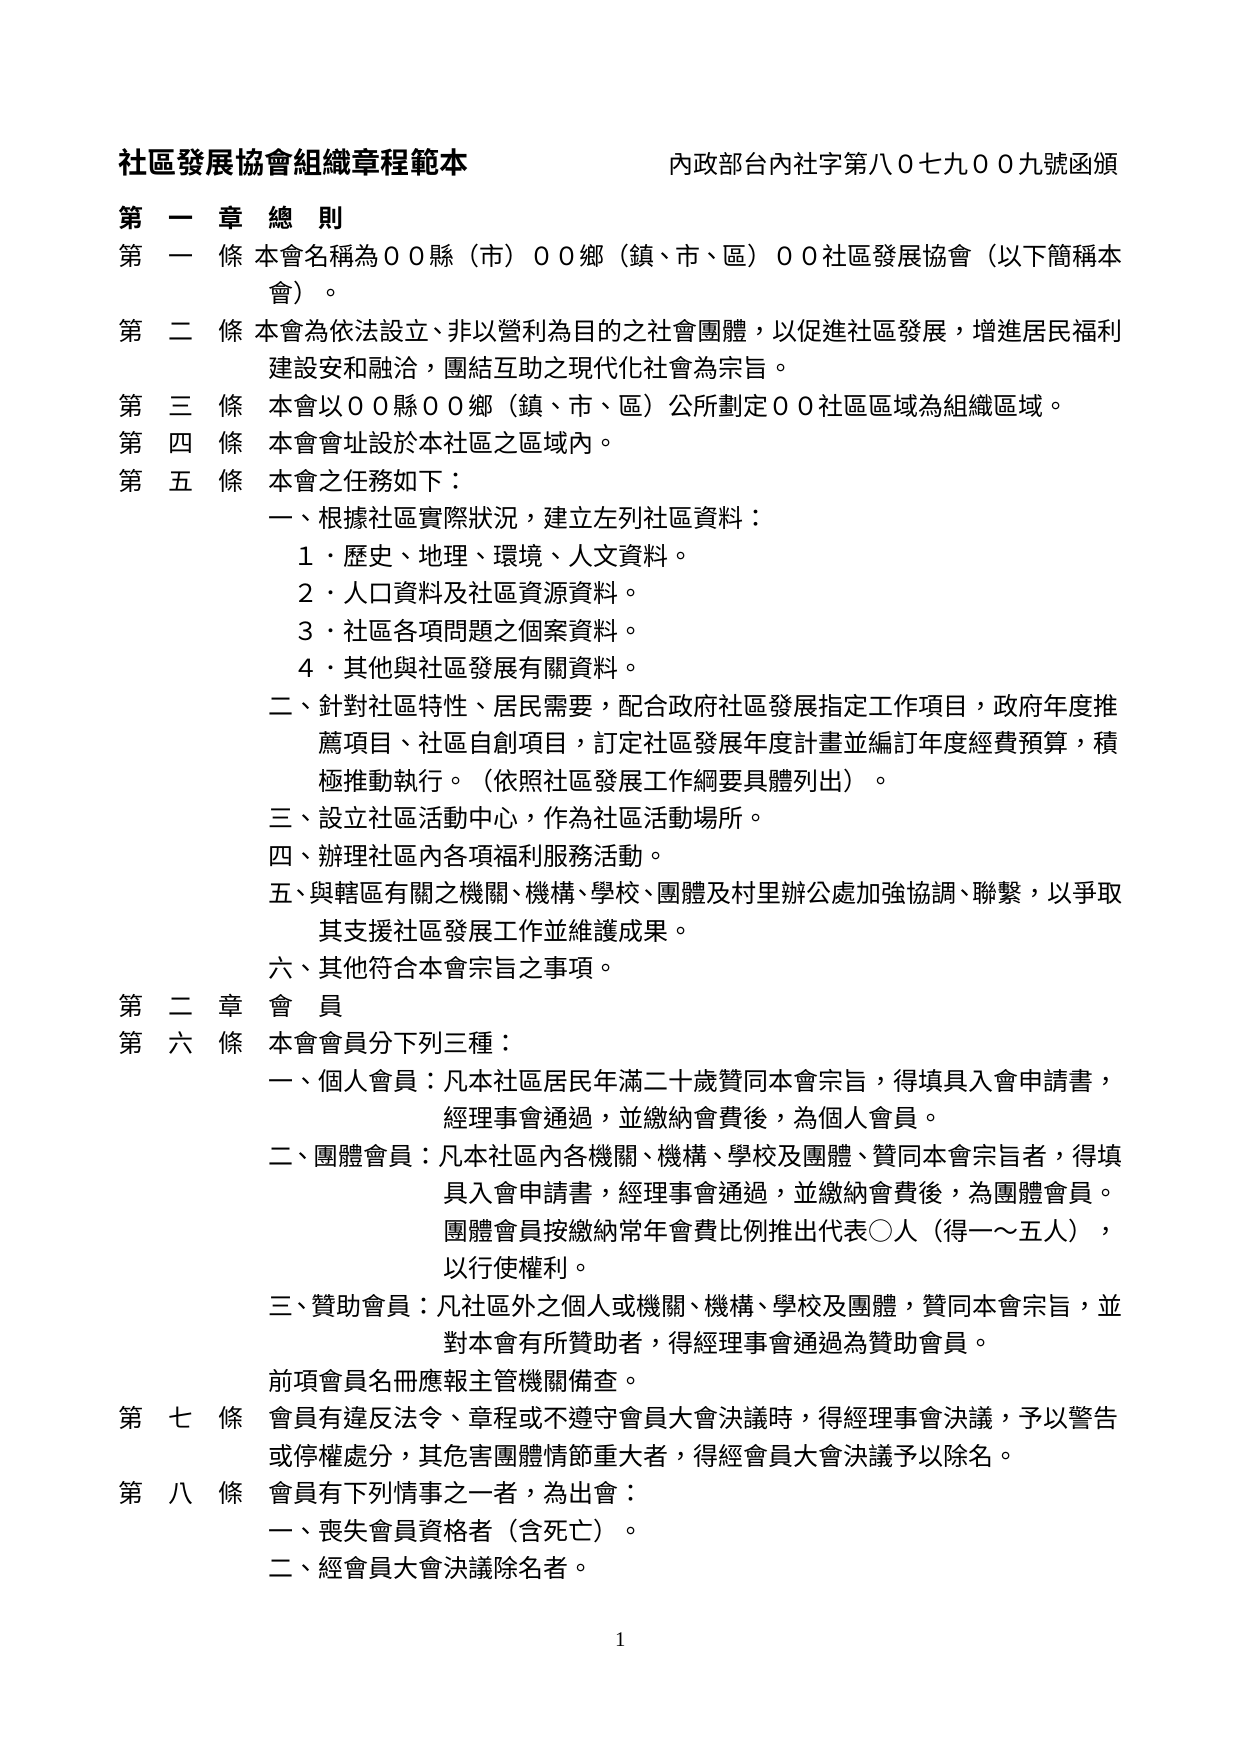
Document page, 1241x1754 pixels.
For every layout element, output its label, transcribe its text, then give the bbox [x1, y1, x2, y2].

text ３．社區各項問題之個案資料。 [118, 610, 1122, 648]
text １．歷史、地理、環境、人文資料。 [118, 535, 1122, 573]
text 二、團體會員：凡本社區內各機關、機構、學校及團體、贊同本會宗旨者，得填具入會申請書，經理事會通過，並繳納會費後，為團體會員。團體會員按繳納常年會費比例推出代表○人（得一～五人），以行使權利。 [268, 1135, 1122, 1285]
text ４．其他與社區發展有關資料。 [118, 648, 1122, 685]
text 六、其他符合本會宗旨之事項。 [268, 948, 1122, 985]
text ２．人口資料及社區資源資料。 [118, 573, 1122, 610]
text 三、設立社區活動中心，作為社區活動場所。 [268, 798, 1122, 835]
text 一、根據社區實際狀況，建立左列社區資料： [268, 498, 1122, 535]
text 五、與轄區有關之機關、機構、學校、團體及村里辦公處加強協調、聯繫，以爭取其支援社區發展工作並維護成果。 [268, 873, 1122, 948]
text 二、經會員大會決議除名者。 [218, 1548, 1122, 1585]
text 一、喪失會員資格者（含死亡）。 [218, 1510, 1122, 1548]
text 第 三 條 本會以００縣００鄉（鎮、市、區）公所劃定００社區區域為組織區域。 [118, 385, 1122, 423]
text 一、個人會員：凡本社區居民年滿二十歲贊同本會宗旨，得填具入會申請書，經理事會通過，並繳納會費後，為個人會員。 [268, 1060, 1122, 1135]
text 第 一 條 本會名稱為００縣（市）００鄉（鎮、市、區）００社區發展協會（以下簡稱本會）。 [118, 235, 1122, 310]
text 四、辦理社區內各項福利服務活動。 [268, 835, 1122, 873]
text 第 七 條 會員有違反法令、章程或不遵守會員大會決議時，得經理事會決議，予以警告或停權處分，其危害團體情節重大者，得經會員大會決議予以除名。 [118, 1398, 1122, 1473]
text 三、贊助會員：凡社區外之個人或機關、機構、學校及團體，贊同本會宗旨，並對本會有所贊助者，得經理事會通過為贊助會員。 [268, 1285, 1122, 1360]
text 二、針對社區特性、居民需要，配合政府社區發展指定工作項目，政府年度推薦項目、社區自創項目，訂定社區發展年度計畫並編訂年度經費預算，積極推動執行。（依照社區發展工作綱要具體列出）。 [268, 685, 1122, 798]
text 社區發展協會組織章程範本 內政部台內社字第八０七九００九號函頒 [118, 123, 1122, 198]
text 第 六 條 本會會員分下列三種： [118, 1023, 1122, 1060]
text 第 一 章 總 則 [118, 198, 1122, 235]
text 第 五 條 本會之任務如下： [118, 460, 1122, 498]
text 第 八 條 會員有下列情事之一者，為出會： [118, 1473, 1122, 1510]
text 第 二 章 會 員 [118, 985, 1122, 1023]
text 第 二 條 本會為依法設立、非以營利為目的之社會團體，以促進社區發展，增進居民福利，建設安和融洽，團結互助之現代化社會為宗旨。 [118, 310, 1122, 385]
text 前項會員名冊應報主管機關備查。 [268, 1360, 1122, 1398]
text 第 四 條 本會會址設於本社區之區域內。 [118, 423, 1122, 460]
